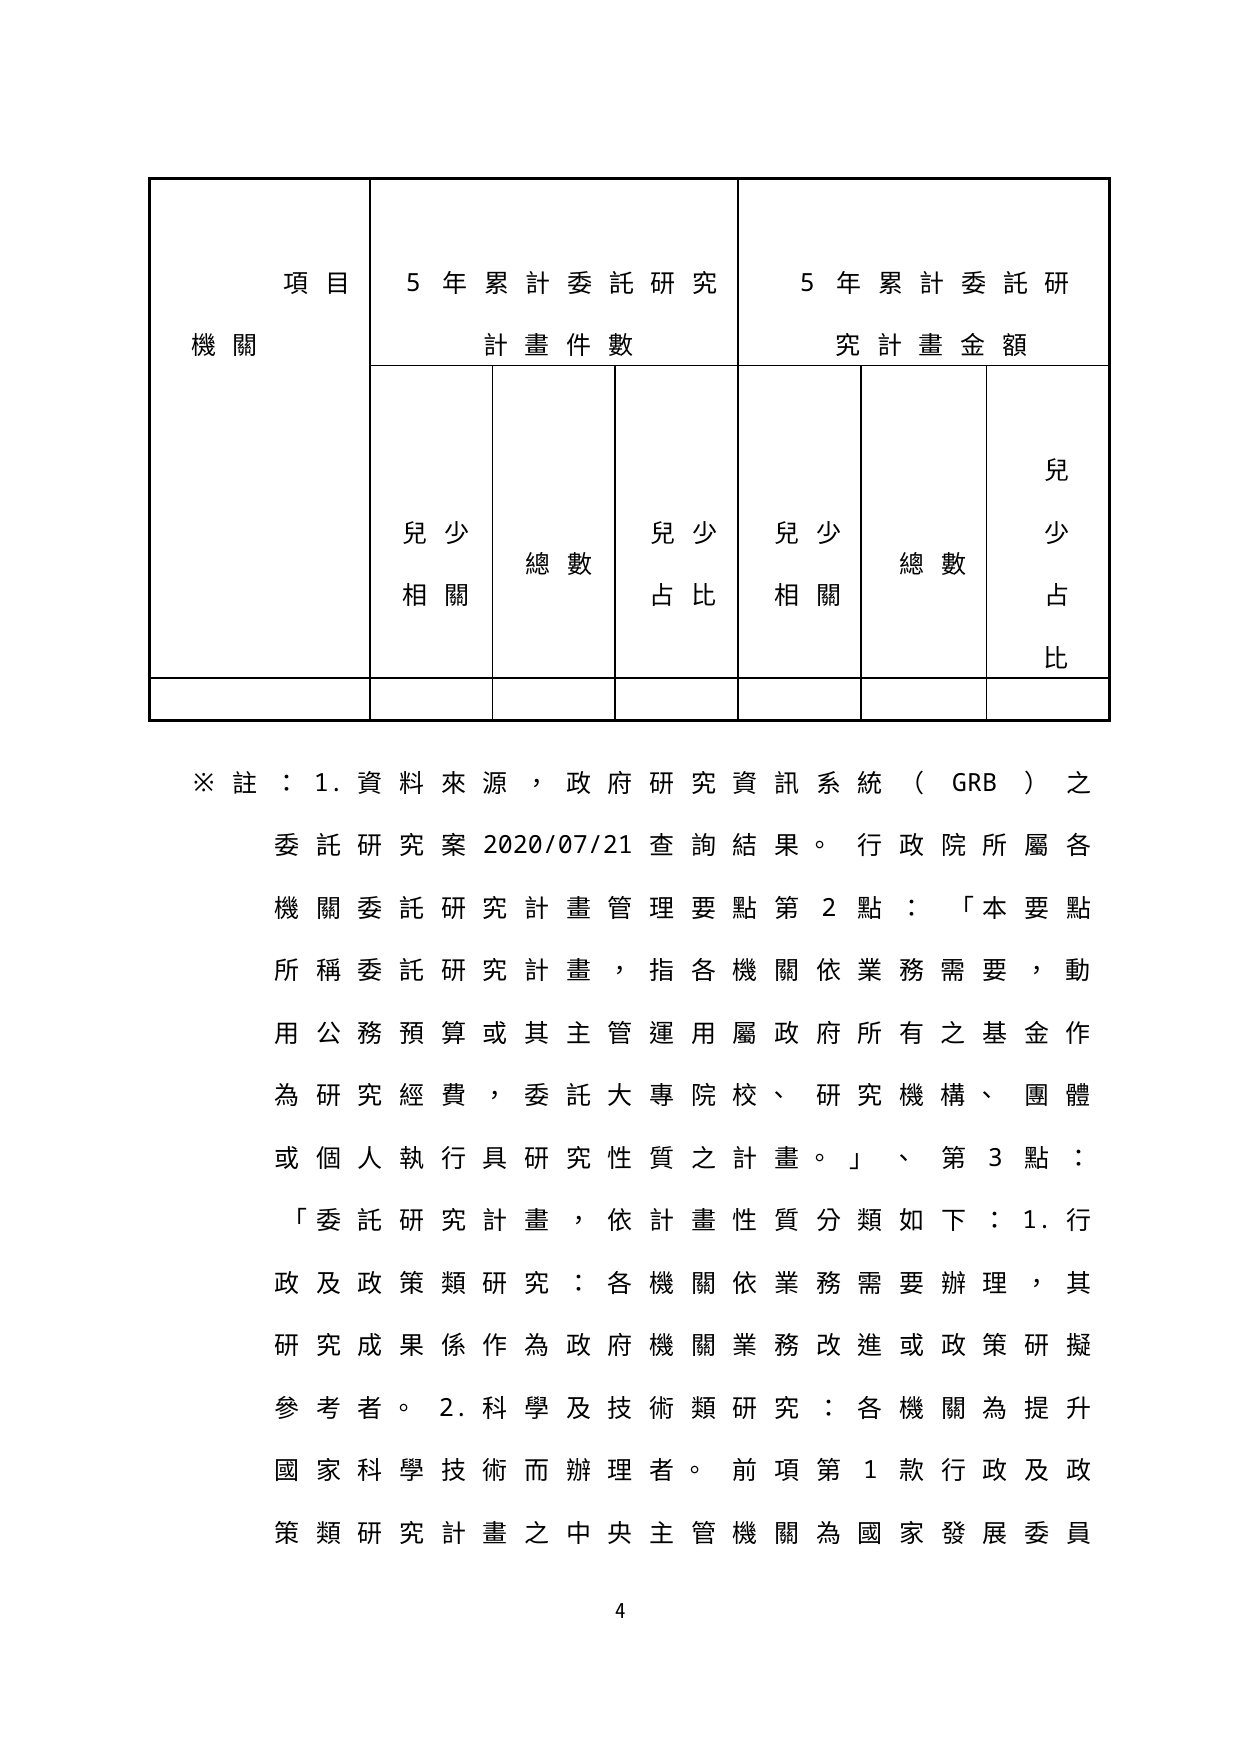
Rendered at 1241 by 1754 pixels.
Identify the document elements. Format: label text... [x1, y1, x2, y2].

table_cell 小計 [151, 679, 369, 718]
table_header 5年累計委託研究計畫金額 [739, 180, 1108, 365]
table_cell 142,218 [739, 679, 860, 718]
table_cell 總數 [862, 366, 986, 677]
table_cell 總數 [493, 366, 614, 677]
table_cell 719 [493, 679, 614, 718]
table_cell 兒少占比 [987, 366, 1108, 677]
table_header 項目 機關 [151, 180, 369, 677]
table_header 5年累計委託研究計畫件數 [371, 180, 737, 365]
table_cell 2,244,230 [862, 679, 986, 718]
text ※註：1.資料來源，政府研究資訊系統（GRB）之委託研究案2020/07/21查詢結果。行政院所屬各機關委託研究計畫管理要點第2點：「本要點所稱委託研究計畫，指各機關依業務需要，動用公務預算或其主管運用屬政府所有之基金作為研究經費，委託大專院校、研究機構、團體或個人執行具研究性質之計畫。」、第3點：「委託研究計畫，依計畫性質分類如下：1.行政及政策類研究：各機關依業務需要辦理，其研究成果係作為政府機關業務改進或政策研擬參考者。2.科學及技術類研究：各機關為提升國家科學技術而辦理者。前項第1款行政及政策類研究計畫之中央主管機關為國家發展委員會，第2款科學及技術類研究計畫之中央主管機關為科技部。」 [138, 740, 1102, 1552]
table_cell 6.34% [987, 679, 1108, 718]
table_cell 7.65% [616, 679, 737, 718]
table_cell 兒少相關 [739, 366, 860, 677]
table_cell 兒少相關 [371, 366, 492, 677]
table_cell 兒少占比 [616, 366, 737, 677]
table_cell 55 [371, 679, 492, 718]
